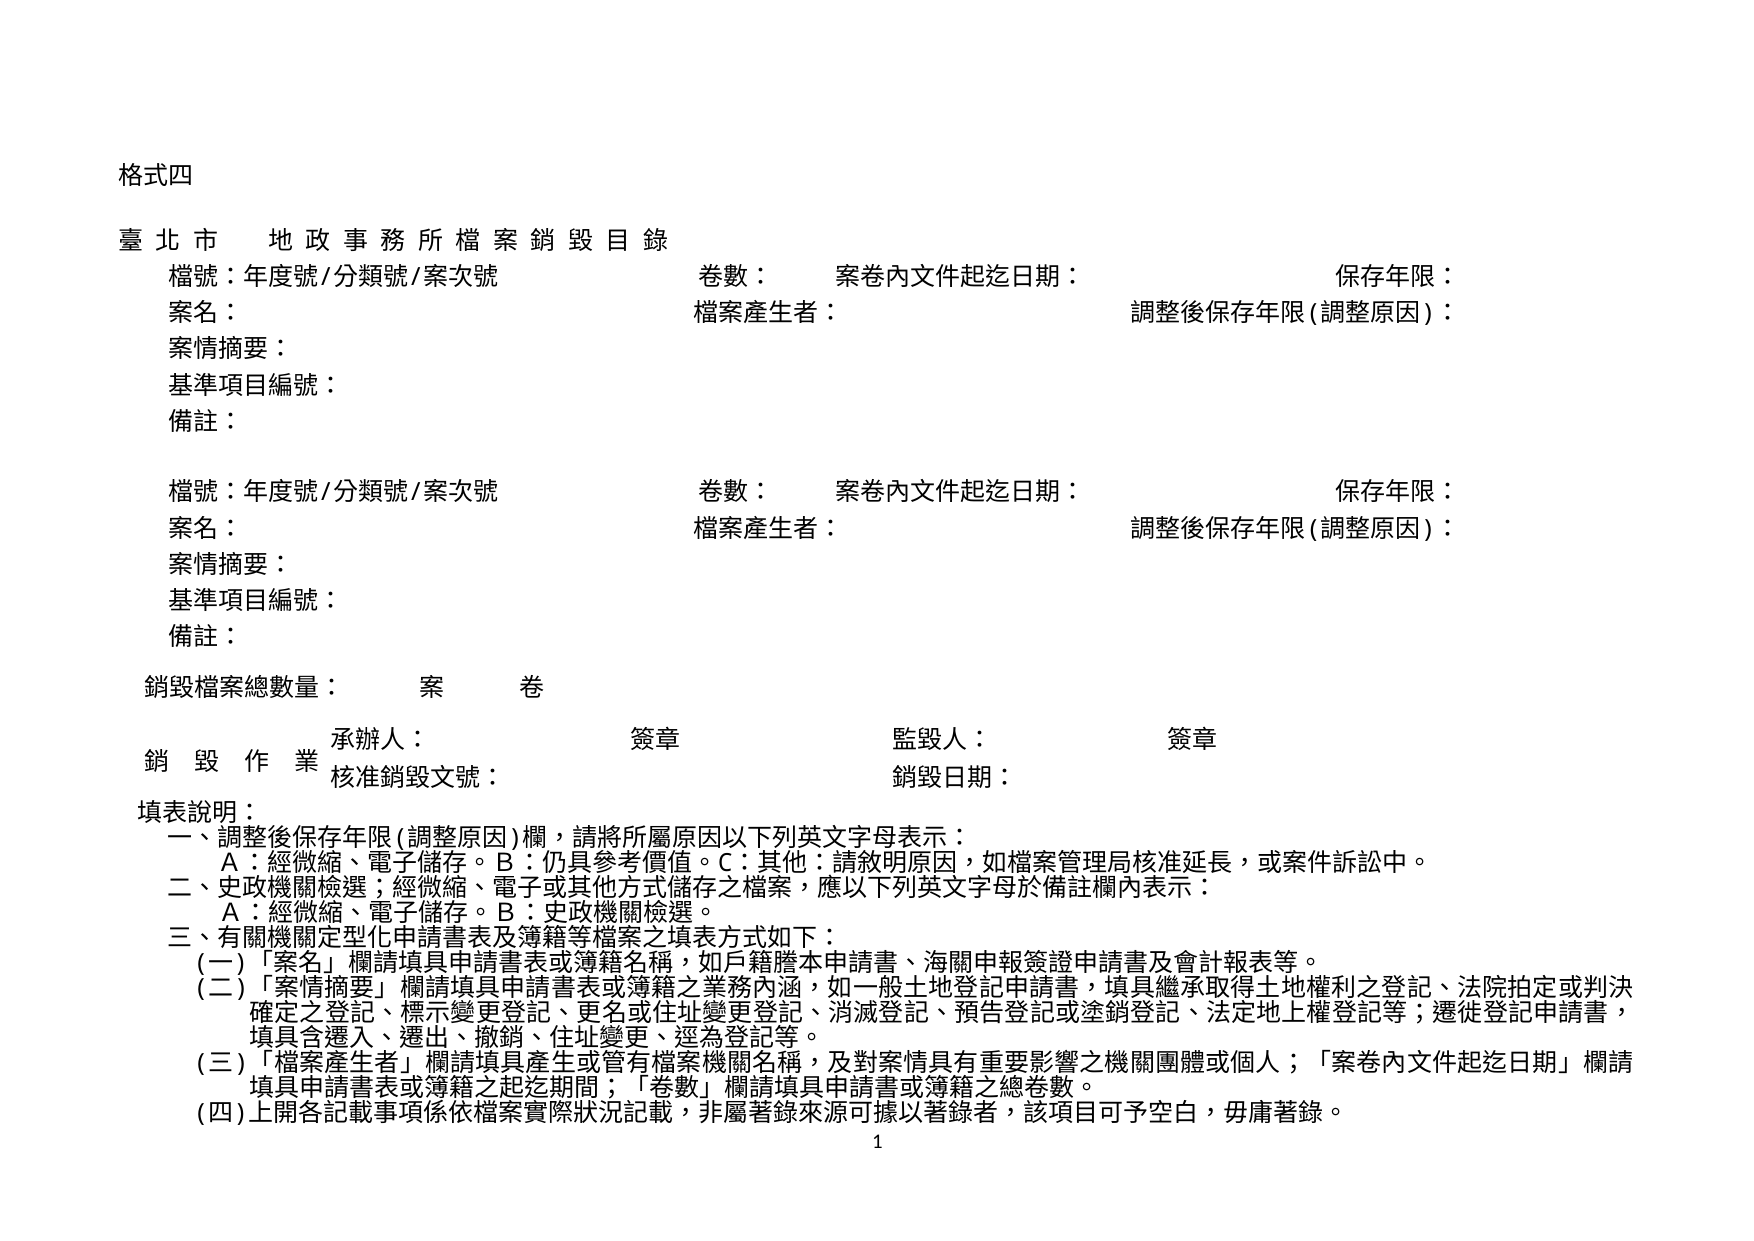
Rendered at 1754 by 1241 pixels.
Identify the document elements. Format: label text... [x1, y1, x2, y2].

text 一、調整後保存年限(調整原因)欄，請將所屬原因以下列英文字母表示： [168, 826, 1636, 851]
table_header 銷毀檔案總數量： 案 卷 [141, 653, 1583, 719]
text (一)「案名」欄請填具申請書表或簿籍名稱，如戶籍謄本申請書、海關申報簽證申請書及會計報表等。 [118, 951, 1636, 976]
text 備註： [168, 617, 1636, 653]
text 案名： 檔案產生者： 調整後保存年限(調整原因)： [118, 293, 1636, 329]
text 臺 北 市 地 政 事 務 所 檔 案 銷 毀 目 錄 [118, 220, 1636, 256]
text 格式四 [118, 155, 1636, 191]
text Ａ：經微縮、電子儲存。Ｂ：仍具參考價值。C：其他：請敘明原因，如檔案管理局核准延長，或案件訴訟中。 [168, 851, 1636, 876]
text Ａ：經微縮、電子儲存。Ｂ：史政機關檢選。 [118, 901, 1636, 926]
text 填表說明： [137, 801, 1636, 826]
text 案名： 檔案產生者： 調整後保存年限(調整原因)： [118, 508, 1636, 544]
text 基準項目編號： [168, 365, 1636, 401]
text 檔號：年度號/分類號/案次號 卷數： 案卷內文件起迄日期： 保存年限： [118, 472, 1636, 508]
text (三)「檔案產生者」欄請填具產生或管有檔案機關名稱，及對案情具有重要影響之機關團體或個人；「案卷內文件起迄日期」欄請填具申請書表或簿籍之起迄期間；「卷數」欄請填具申請書或簿籍之總卷數。 [193, 1051, 1636, 1101]
text (四)上開各記載事項係依檔案實際狀況記載，非屬著錄來源可據以著錄者，該項目可予空白，毋庸著錄。 [193, 1101, 1636, 1126]
text 備註： [168, 401, 1636, 438]
text 基準項目編號： [168, 581, 1636, 617]
text 檔號：年度號/分類號/案次號 卷數： 案卷內文件起迄日期： 保存年限： [118, 256, 1636, 293]
text 案情摘要： [118, 544, 1636, 581]
text 案情摘要： [118, 329, 1636, 365]
text (二)「案情摘要」欄請填具申請書表或簿籍之業務內涵，如一般土地登記申請書，填具繼承取得土地權利之登記、法院拍定或判決確定之登記、標示變更登記、更名或住址變更登記、消滅登記、預告登記或塗銷登記、法定地上權登記等；遷徙登記申請書，填具含遷入、遷出、撤銷、住址變更、逕為登記等。 [193, 976, 1636, 1051]
text 三、有關機關定型化申請書表及簿籍等檔案之填表方式如下： [168, 926, 1636, 951]
text 二、史政機關檢選；經微縮、電子或其他方式儲存之檔案，應以下列英文字母於備註欄內表示： [168, 876, 1636, 901]
table_cell 銷 毀 作 業 [141, 719, 327, 801]
table_cell 承辦人： 簽章 監毀人： 簽章 核准銷毀文號： 銷毀日期： [327, 719, 1583, 801]
